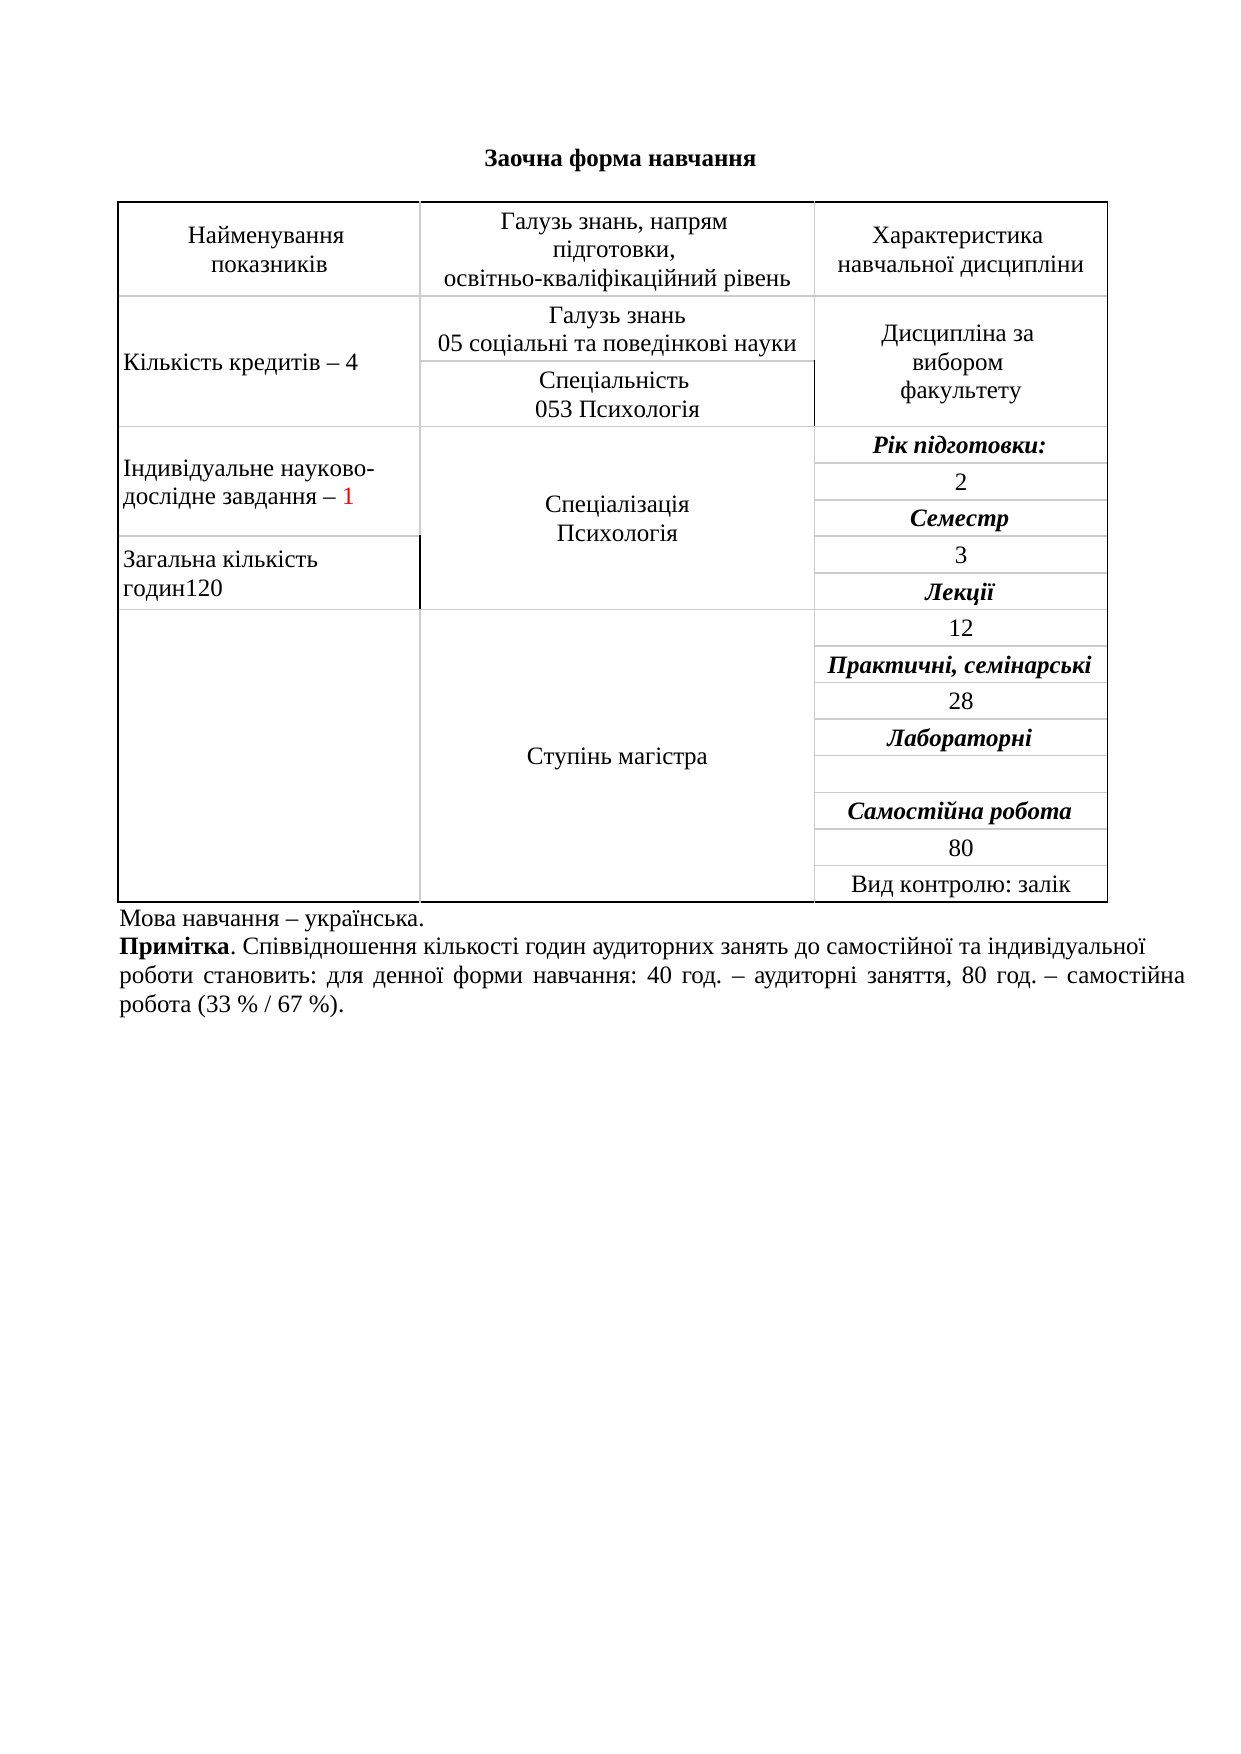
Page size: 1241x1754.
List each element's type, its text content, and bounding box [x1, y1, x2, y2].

table_cell Загальна кількість годин120 [119, 537, 419, 608]
table_cell [420, 1309, 814, 1342]
table_cell [1107, 1500, 1186, 1528]
table_cell [814, 1500, 1107, 1528]
table_cell [1108, 535, 1186, 572]
table_cell [1108, 865, 1186, 901]
table_cell [420, 1442, 814, 1471]
table_cell [1108, 235, 1186, 295]
table_cell 12 [815, 610, 1107, 645]
table_cell [1108, 828, 1186, 864]
table_cell [1108, 682, 1186, 718]
table_cell Мова навчання – українська. Примітка. Співвідношення кількості годин аудиторних занять до самостійної та індивідуальної роботи становить: для денної форми навчання: 40 год. – аудиторні заняття, 80 год. – самостійна робота (33 % / 67 %). [118, 901, 1186, 1046]
table_cell [118, 1309, 420, 1342]
table_cell [118, 1500, 420, 1528]
table_cell [814, 1104, 1107, 1146]
table_cell [814, 1275, 1107, 1309]
table_cell [814, 1376, 1107, 1409]
table_cell [420, 1104, 814, 1146]
table_cell [1107, 1342, 1186, 1376]
table_cell Індивідуальне науково-дослідне завдання – 1 [119, 427, 419, 535]
table_cell [814, 1442, 1107, 1471]
table_cell [1108, 572, 1186, 608]
table_cell [420, 1246, 814, 1275]
table_cell [118, 1442, 420, 1471]
table_cell [420, 1218, 814, 1246]
table_cell [119, 610, 419, 901]
table_cell Ступінь магістра [421, 610, 814, 901]
table_cell [1108, 462, 1186, 499]
table_cell Галузь знань 05 соціальні та поведінкові науки [421, 297, 814, 360]
table_cell [420, 1189, 814, 1217]
table_cell [118, 1146, 420, 1189]
table_cell [1107, 1104, 1186, 1146]
table_cell [118, 1409, 420, 1442]
table_header [1108, 201, 1186, 234]
table_cell [1107, 1409, 1186, 1442]
table_cell 2 [815, 464, 1107, 499]
table_cell Спеціалізація Психологія [421, 427, 814, 608]
table_cell [1108, 609, 1186, 645]
table_cell Спеціальність 053 Психологія [421, 362, 814, 426]
table_cell [118, 1189, 420, 1217]
table_cell [814, 1471, 1107, 1500]
table_cell [1107, 1046, 1186, 1103]
table_cell [1107, 1246, 1186, 1275]
table_cell [420, 1146, 814, 1189]
table_cell Кількість кредитів – 4 [119, 297, 419, 426]
table_cell [814, 1189, 1107, 1217]
table_cell [814, 1218, 1107, 1246]
table_cell [420, 1409, 814, 1442]
table_cell [1107, 1471, 1186, 1500]
table_cell [814, 1146, 1107, 1189]
table_cell Дисципліна за вибором факультету [815, 297, 1107, 426]
table_header Найменування показників [119, 203, 419, 295]
table_cell [814, 1246, 1107, 1275]
table_header Характеристика навчальної дисципліни [815, 203, 1107, 295]
table_cell [118, 1471, 420, 1500]
table_cell [1107, 1146, 1186, 1189]
table_cell [118, 1218, 420, 1246]
table_cell 28 [815, 683, 1107, 718]
table_cell [1107, 1275, 1186, 1309]
table_cell [118, 1376, 420, 1409]
table_header Галузь знань, напрям підготовки, освітньо-кваліфікаційний рівень [421, 203, 814, 295]
table_cell [420, 1275, 814, 1309]
table_cell [420, 1376, 814, 1409]
table_cell [1108, 295, 1186, 360]
table_cell Лабораторні [815, 720, 1107, 755]
table_cell [420, 1342, 814, 1376]
table_cell [420, 1046, 814, 1103]
table_cell [814, 1309, 1107, 1342]
table_cell [1107, 1442, 1186, 1471]
table_cell [118, 1246, 420, 1275]
table_cell Семестр [815, 501, 1107, 535]
text Заочна форма навчання [118, 143, 1122, 172]
table_cell 3 [815, 537, 1107, 572]
table_cell Вид контролю: залік [815, 866, 1107, 901]
table_cell Лекції [815, 574, 1107, 608]
table_cell Рік підготовки: [815, 427, 1107, 462]
table_cell [814, 1409, 1107, 1442]
table_cell [1108, 791, 1186, 828]
table_cell [815, 756, 1107, 791]
table_cell [118, 1104, 420, 1146]
table_cell [1108, 499, 1186, 535]
table_cell [420, 1471, 814, 1500]
table_cell [118, 1342, 420, 1376]
table_cell [1108, 755, 1186, 791]
table_cell [1108, 426, 1186, 462]
table_cell Самостійна робота [815, 793, 1107, 828]
table_cell Практичні, семінарські [815, 647, 1107, 682]
table_cell [1108, 360, 1186, 426]
table_cell [1108, 645, 1186, 682]
table_cell [1107, 1218, 1186, 1246]
table_cell [814, 1342, 1107, 1376]
table_cell [1107, 1189, 1186, 1217]
table_cell [1107, 1376, 1186, 1409]
table_cell [118, 1275, 420, 1309]
table_cell [1108, 718, 1186, 755]
table_cell [118, 1046, 420, 1103]
table_cell [420, 1500, 814, 1528]
table_cell 80 [815, 830, 1107, 864]
table_cell [1107, 1309, 1186, 1342]
table_cell [814, 1046, 1107, 1103]
